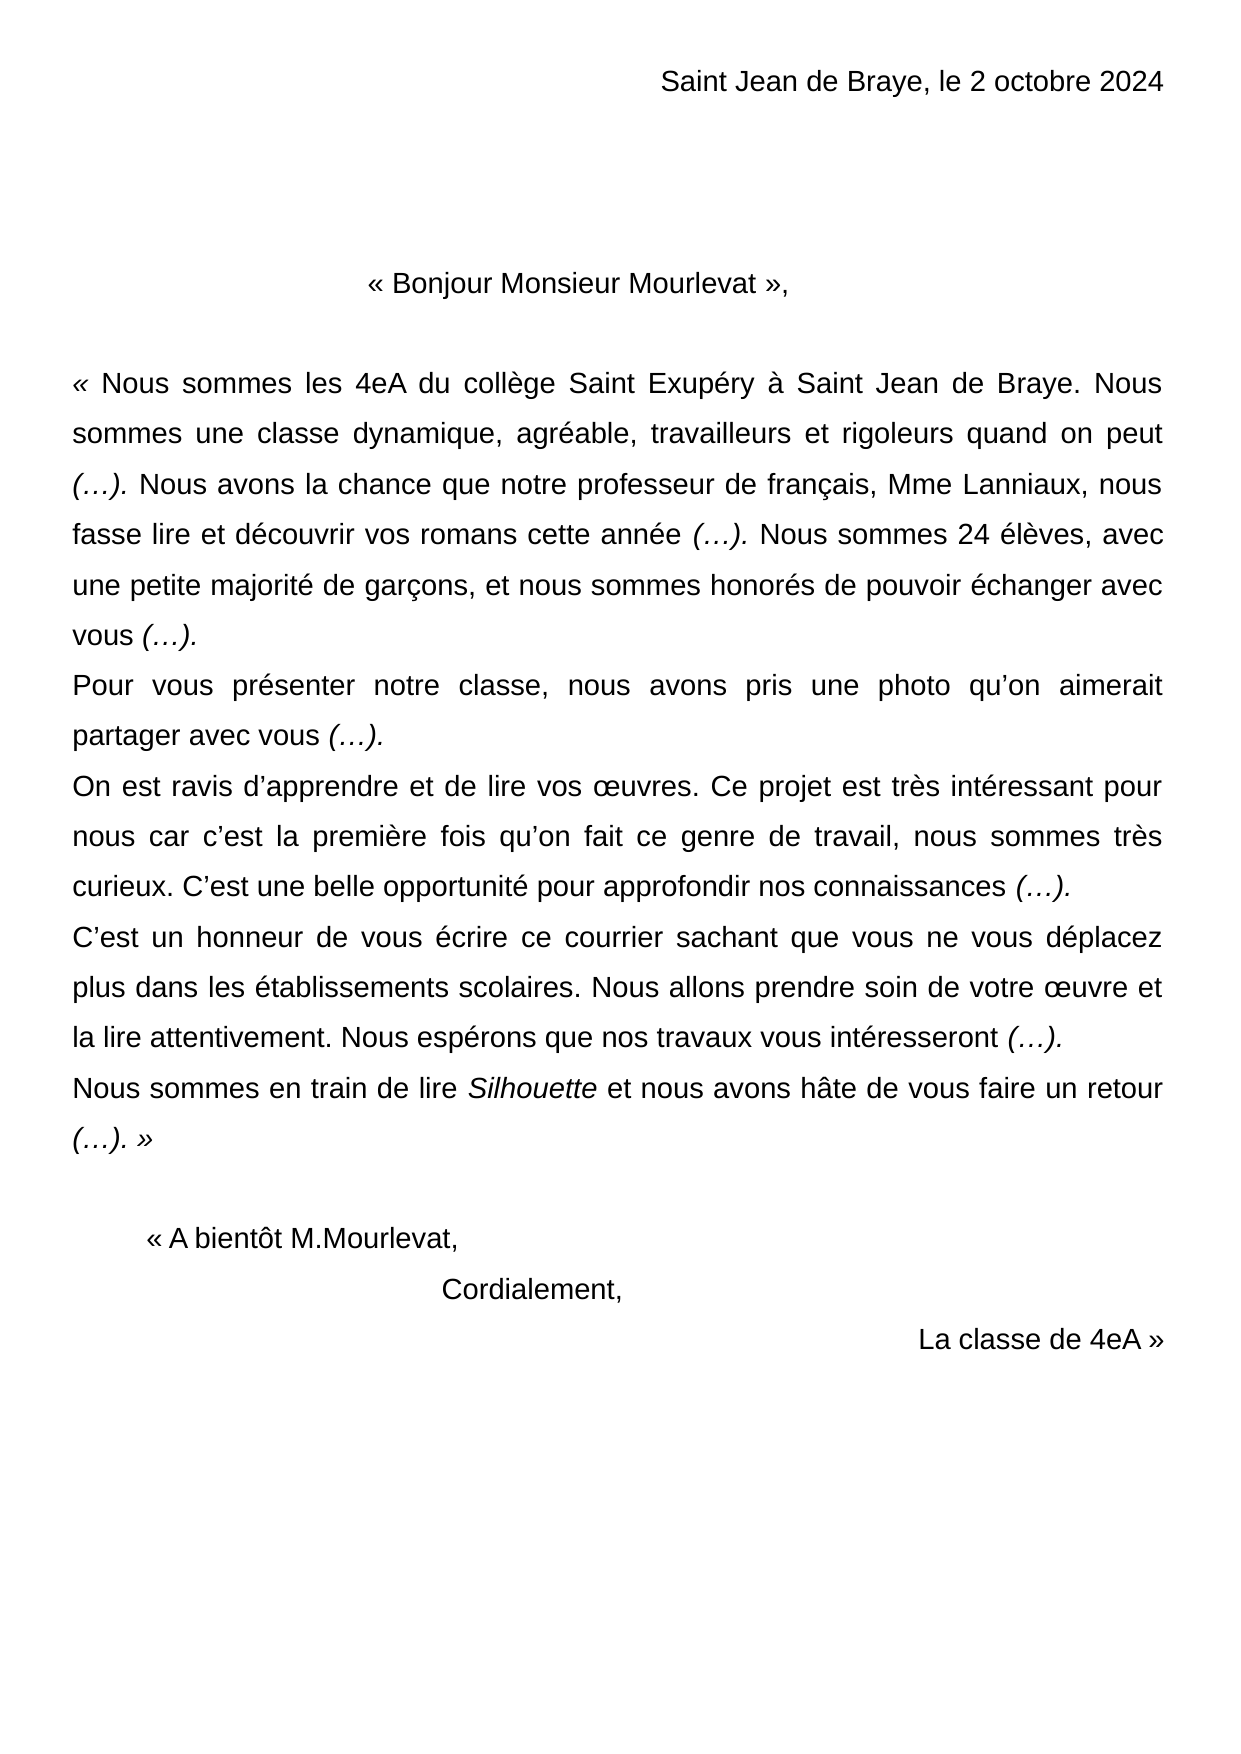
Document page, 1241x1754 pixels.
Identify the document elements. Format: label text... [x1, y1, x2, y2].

text « A bientôt M.Mourlevat, [72, 1222, 1164, 1255]
text On est ravis d’apprendre et de lire vos œuvres. Ce projet est très intéressant pour nous car c’est la première fois qu’on fait ce genre de travail, nous sommes très curieux. C’est une belle opportunité pour approfondir nos connaissances (…). [72, 769, 1164, 903]
text « Nous sommes les 4eA du collège Saint Exupéry à Saint Jean de Braye. Nous sommes une classe dynamique, agréable, travailleurs et rigoleurs quand on peut (…). Nous avons la chance que notre professeur de français, Mme Lanniaux, nous fasse lire et découvrir vos romans cette année (…). Nous sommes 24 élèves, avec une petite majorité de garçons, et nous sommes honorés de pouvoir échanger avec vous (…). [72, 366, 1164, 651]
text « Bonjour Monsieur Mourlevat », [72, 266, 1164, 299]
text Cordialement, [72, 1272, 1164, 1305]
text La classe de 4eA » [72, 1322, 1164, 1356]
text Nous sommes en train de lire Silhouette et nous avons hâte de vous faire un retour (…). » [72, 1071, 1164, 1154]
text Saint Jean de Braye, le 2 octobre 2024 [72, 64, 1164, 98]
text C’est un honneur de vous écrire ce courrier sachant que vous ne vous déplacez plus dans les établissements scolaires. Nous allons prendre soin de votre œuvre et la lire attentivement. Nous espérons que nos travaux vous intéresseront (…). [72, 920, 1164, 1054]
text Pour vous présenter notre classe, nous avons pris une photo qu’on aimerait partager avec vous (…). [72, 668, 1164, 752]
